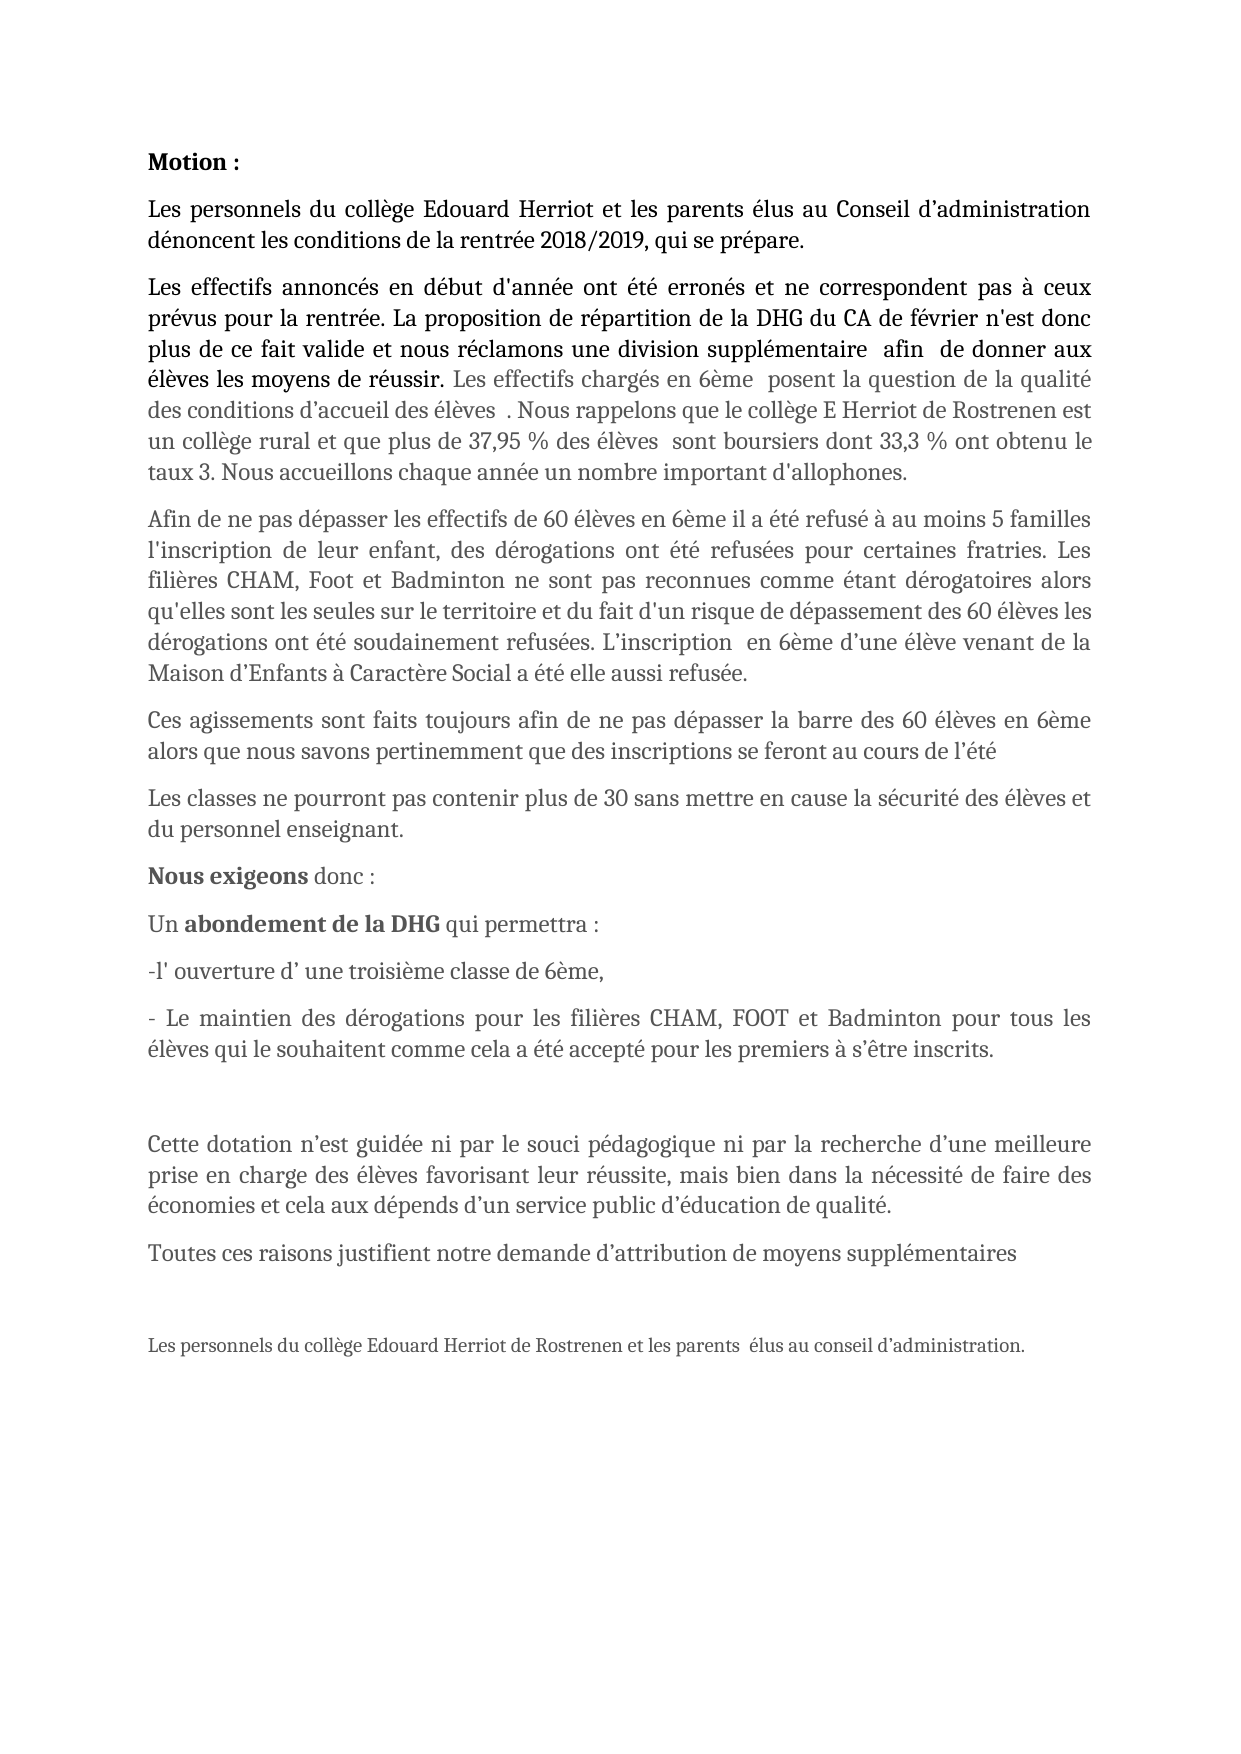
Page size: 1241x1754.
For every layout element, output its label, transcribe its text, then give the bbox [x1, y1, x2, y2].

text Motion : [148, 148, 1093, 176]
text Toutes ces raisons justifient notre demande d’attribution de moyens supplémentaires [148, 1239, 1093, 1267]
text Cette dotation n’est guidée ni par le souci pédagogique ni par la recherche d’une meilleure prise en charge des élèves favorisant leur réussite, mais bien dans la nécessité de faire des économies et cela aux dépends d’un service public d’éducation de qualité. [148, 1130, 1093, 1220]
text Un abondement de la DHG qui permettra : [148, 909, 1093, 938]
text Afin de ne pas dépasser les effectifs de 60 élèves en 6ème il a été refusé à au moins 5 familles l'inscription de leur enfant, des dérogations ont été refusées pour certaines fratries. Les filières CHAM, Foot et Badminton ne sont pas reconnues comme étant dérogatoires alors qu'elles sont les seules sur le territoire et du fait d'un risque de dépassement des 60 élèves les dérogations ont été soudainement refusées. L’inscription en 6ème d’une élève venant de la Maison d’Enfants à Caractère Social a été elle aussi refusée. [148, 505, 1093, 687]
text Les effectifs annoncés en début d'année ont été erronés et ne correspondent pas à ceux prévus pour la rentrée. La proposition de répartition de la DHG du CA de février n'est donc plus de ce fait valide et nous réclamons une division supplémentaire afin de donner aux élèves les moyens de réussir. Les effectifs chargés en 6ème posent la question de la qualité des conditions d’accueil des élèves . Nous rappelons que le collège E Herriot de Rostrenen est un collège rural et que plus de 37,95 % des élèves sont boursiers dont 33,3 % ont obtenu le taux 3. Nous accueillons chaque année un nombre important d'allophones. [148, 273, 1093, 486]
text -l' ouverture d’ une troisième classe de 6ème, [148, 957, 1093, 986]
text Les personnels du collège Edouard Herriot de Rostrenen et les parents élus au conseil d’administration. [148, 1333, 1093, 1357]
text Les personnels du collège Edouard Herriot et les parents élus au Conseil d’administration dénoncent les conditions de la rentrée 2018/2019, qui se prépare. [148, 195, 1093, 254]
text Nous exigeons donc : [148, 862, 1093, 891]
text Les classes ne pourront pas contenir plus de 30 sans mettre en cause la sécurité des élèves et du personnel enseignant. [148, 784, 1093, 843]
text - Le maintien des dérogations pour les filières CHAM, FOOT et Badminton pour tous les élèves qui le souhaitent comme cela a été accepté pour les premiers à s’être inscrits. [148, 1004, 1093, 1064]
text Ces agissements sont faits toujours afin de ne pas dépasser la barre des 60 élèves en 6ème alors que nous savons pertinemment que des inscriptions se feront au cours de l’été [148, 706, 1093, 765]
